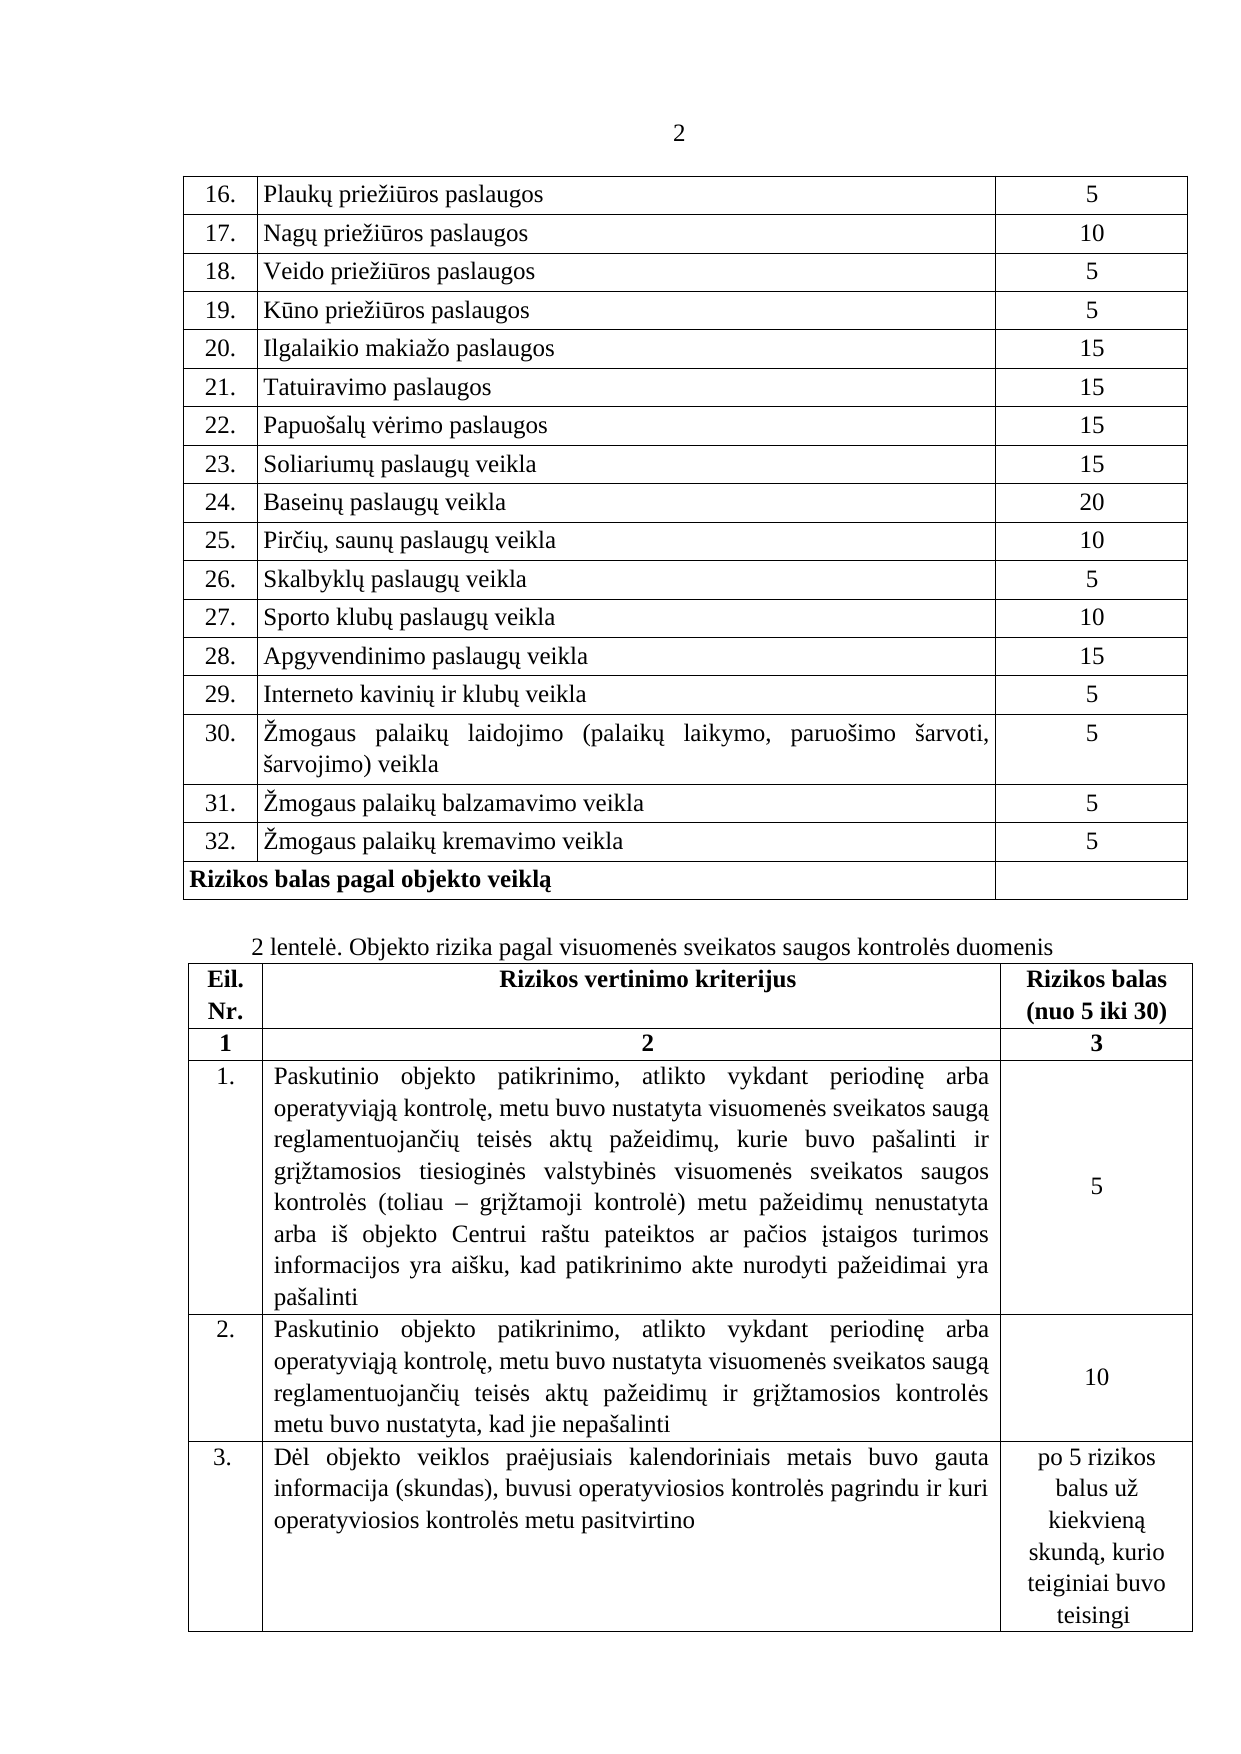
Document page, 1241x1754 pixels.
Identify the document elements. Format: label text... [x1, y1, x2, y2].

table_cell 5 [996, 715, 1187, 784]
table_cell 15 [996, 638, 1187, 675]
table_cell 5 [996, 292, 1187, 329]
table_cell Kūno priežiūros paslaugos [258, 292, 995, 329]
table_cell 5 [1001, 1061, 1192, 1313]
table_cell 10 [996, 600, 1187, 637]
table_cell Baseinų paslaugų veikla [258, 484, 995, 522]
table_cell 15 [996, 330, 1187, 368]
table_cell 3 [1001, 1029, 1192, 1060]
table_cell Interneto kavinių ir klubų veikla [258, 676, 995, 714]
table_cell 5 [996, 823, 1187, 861]
table_cell 15 [996, 407, 1187, 445]
table_cell Žmogaus palaikų balzamavimo veikla [258, 785, 995, 822]
table_cell 5 [996, 676, 1187, 714]
table_cell Pirčių, saunų paslaugų veikla [258, 523, 995, 560]
table_cell Žmogaus palaikų kremavimo veikla [258, 823, 995, 861]
table_cell Tatuiravimo paslaugos [258, 369, 995, 406]
table_cell 21. [184, 369, 257, 406]
table_cell 24. [184, 484, 257, 522]
table_cell 1. [189, 1061, 262, 1313]
table_cell 23. [184, 446, 257, 483]
table_cell Paskutinio objekto patikrinimo, atlikto vykdant periodinę arba operatyviąją kontrolę, metu buvo nustatyta visuomenės sveikatos saugą reglamentuojančių teisės aktų pažeidimų ir grįžtamosios kontrolės metu buvo nustatyta, kad jie nepašalinti [263, 1315, 1000, 1441]
table_cell 22. [184, 407, 257, 445]
table_cell Paskutinio objekto patikrinimo, atlikto vykdant periodinę arba operatyviąją kontrolę, metu buvo nustatyta visuomenės sveikatos saugą reglamentuojančių teisės aktų pažeidimų, kurie buvo pašalinti ir grįžtamosios tiesioginės valstybinės visuomenės sveikatos saugos kontrolės (toliau – grįžtamoji kontrolė) metu pažeidimų nenustatyta arba iš objekto Centrui raštu pateiktos ar pačios įstaigos turimos informacijos yra aišku, kad patikrinimo akte nurodyti pažeidimai yra pašalinti [263, 1061, 1000, 1313]
table_cell 15 [996, 369, 1187, 406]
table_cell 5 [996, 177, 1187, 214]
table_cell 10 [996, 523, 1187, 560]
table_cell 10 [1001, 1315, 1192, 1441]
table_cell Apgyvendinimo paslaugų veikla [258, 638, 995, 675]
table_cell Žmogaus palaikų laidojimo (palaikų laikymo, paruošimo šarvoti, šarvojimo) veikla [258, 715, 995, 784]
table_cell 20 [996, 484, 1187, 522]
table_cell 26. [184, 561, 257, 598]
table_cell Dėl objekto veiklos praėjusiais kalendoriniais metais buvo gauta informacija (skundas), buvusi operatyviosios kontrolės pagrindu ir kuri operatyviosios kontrolės metu pasitvirtino [263, 1442, 1000, 1631]
table_cell 28. [184, 638, 257, 675]
table_cell 20. [184, 330, 257, 368]
table_header Eil. Nr. [189, 964, 262, 1027]
table_cell 2. [189, 1315, 262, 1441]
table_cell 2 [263, 1029, 1000, 1060]
table_cell Ilgalaikio makiažo paslaugos [258, 330, 995, 368]
table_cell Veido priežiūros paslaugos [258, 254, 995, 291]
table_cell 17. [184, 215, 257, 252]
text 2 lentelė. Objekto rizika pagal visuomenės sveikatos saugos kontrolės duomenis [177, 932, 1181, 960]
table_cell po 5 rizikos balus už kiekvieną skundą, kurio teiginiai buvo teisingi [1001, 1442, 1192, 1631]
table_cell 5 [996, 785, 1187, 822]
table_cell Papuošalų vėrimo paslaugos [258, 407, 995, 445]
table_cell 1 [189, 1029, 262, 1060]
table_cell 10 [996, 215, 1187, 252]
table_header Rizikos balas (nuo 5 iki 30) [1001, 964, 1192, 1027]
table_cell Rizikos balas pagal objekto veiklą [184, 862, 995, 899]
table_cell 5 [996, 254, 1187, 291]
table_cell 5 [996, 561, 1187, 598]
table_cell 3. [189, 1442, 262, 1631]
table_cell Sporto klubų paslaugų veikla [258, 600, 995, 637]
table_cell Skalbyklų paslaugų veikla [258, 561, 995, 598]
table_cell 19. [184, 292, 257, 329]
table_cell 16. [184, 177, 257, 214]
table_cell 25. [184, 523, 257, 560]
table_header Rizikos vertinimo kriterijus [263, 964, 1000, 1027]
table_cell [996, 862, 1187, 899]
table_cell 27. [184, 600, 257, 637]
table_cell Nagų priežiūros paslaugos [258, 215, 995, 252]
table_cell 30. [184, 715, 257, 784]
table_cell 31. [184, 785, 257, 822]
table_cell 15 [996, 446, 1187, 483]
table_cell 29. [184, 676, 257, 714]
table_cell 32. [184, 823, 257, 861]
table_cell Soliariumų paslaugų veikla [258, 446, 995, 483]
table_cell 18. [184, 254, 257, 291]
table_cell Plaukų priežiūros paslaugos [258, 177, 995, 214]
